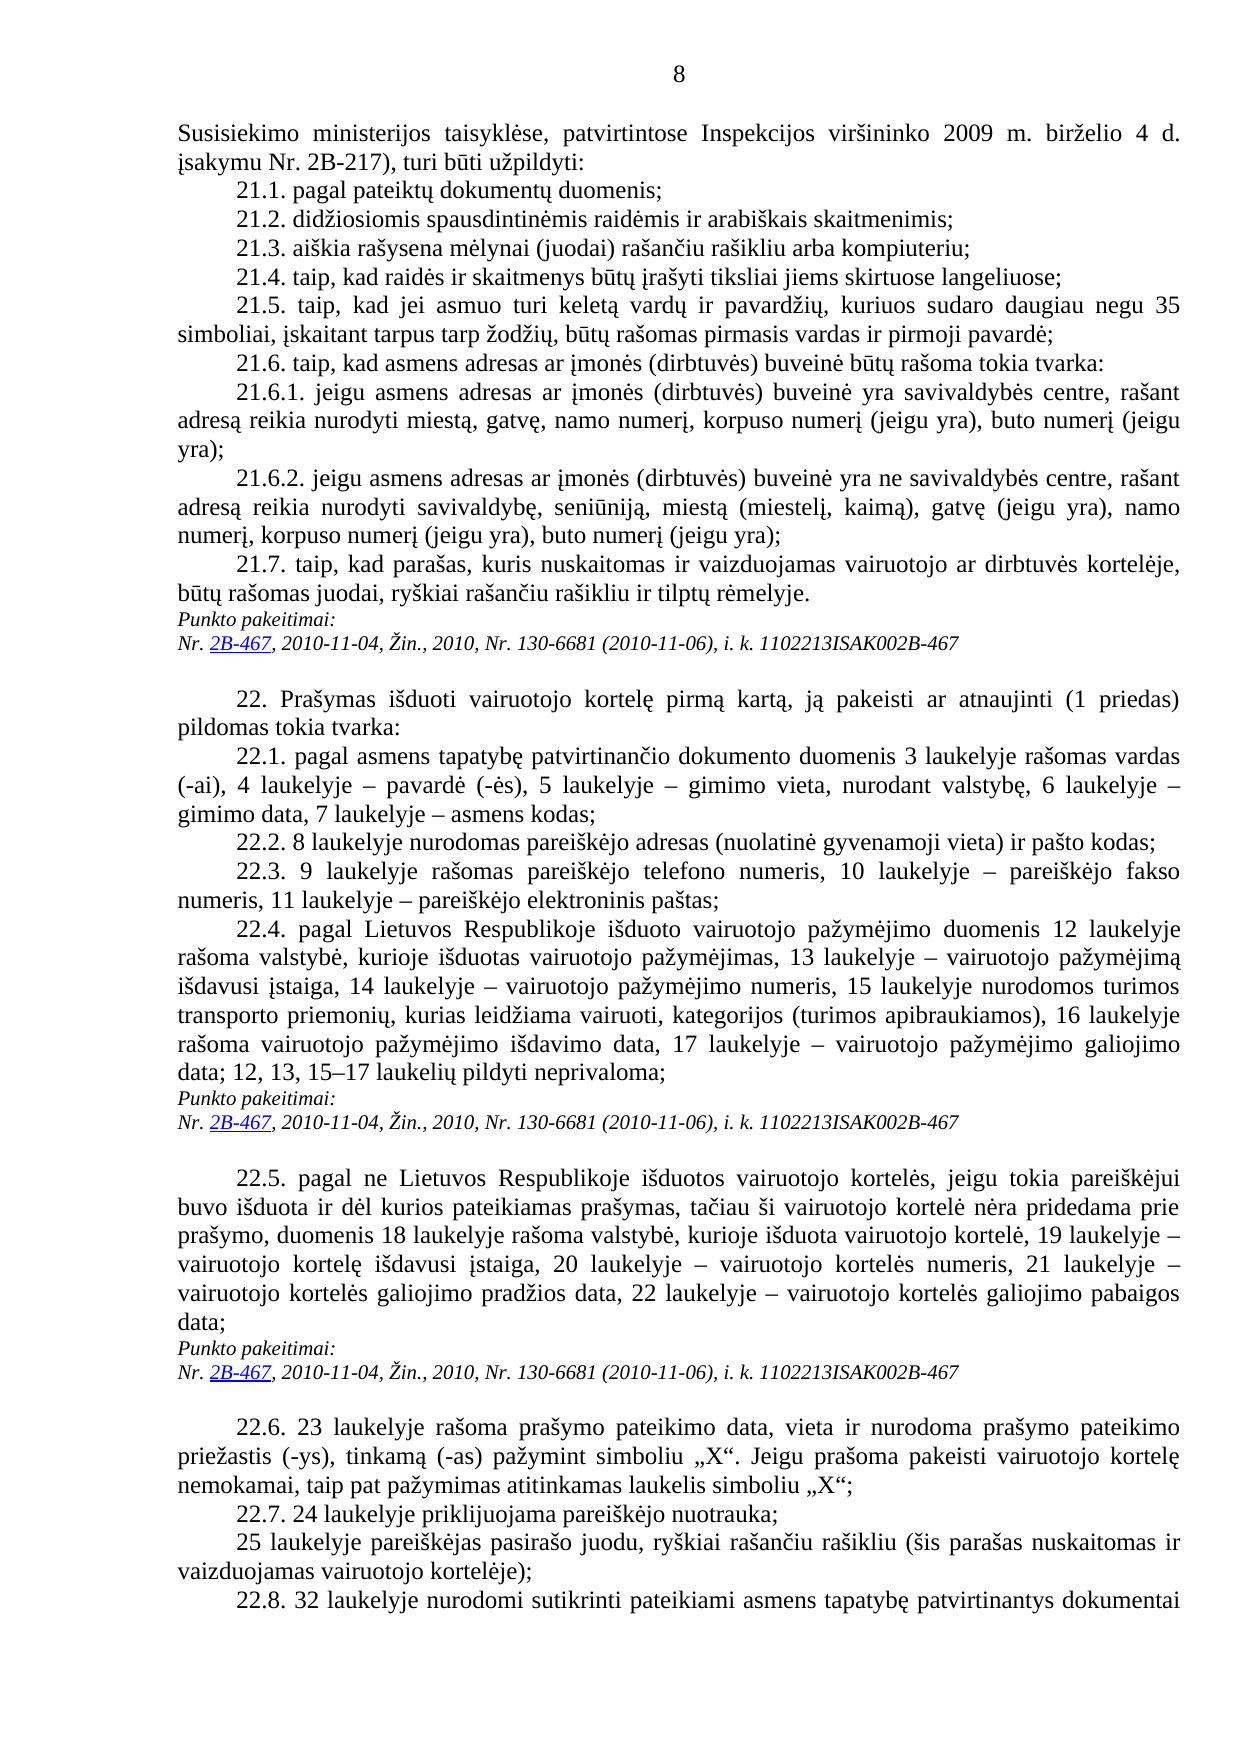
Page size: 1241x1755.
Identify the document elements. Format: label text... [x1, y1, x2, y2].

text Punkto pakeitimai: [177, 1336, 1181, 1360]
text Susisiekimo ministerijos taisyklėse, patvirtintose Inspekcijos viršininko 2009 m. birželio 4 d. įsakymu Nr. 2B-217), turi būti užpildyti: [177, 118, 1181, 176]
text 21.6. taip, kad asmens adresas ar įmonės (dirbtuvės) buveinė būtų rašoma tokia tvarka: [177, 348, 1181, 377]
text 22.8. 32 laukelyje nurodomi sutikrinti pateikiami asmens tapatybę patvirtinantys dokumentai [177, 1585, 1181, 1614]
text 21.3. aiškia rašysena mėlynai (juodai) rašančiu rašikliu arba kompiuteriu; [177, 233, 1181, 262]
text 22. Prašymas išduoti vairuotojo kortelę pirmą kartą, ją pakeisti ar atnaujinti (1 priedas) pildomas tokia tvarka: [177, 684, 1181, 741]
text 22.7. 24 laukelyje priklijuojama pareiškėjo nuotrauka; [177, 1499, 1181, 1527]
text 21.2. didžiosiomis spausdintinėmis raidėmis ir arabiškais skaitmenimis; [177, 204, 1181, 233]
text 22.6. 23 laukelyje rašoma prašymo pateikimo data, vieta ir nurodoma prašymo pateikimo priežastis (-ys), tinkamą (-as) pažymint simboliu „X“. Jeigu prašoma pakeisti vairuotojo kortelę nemokamai, taip pat pažymimas atitinkamas laukelis simboliu „X“; [177, 1412, 1181, 1499]
text 21.1. pagal pateiktų dokumentų duomenis; [177, 176, 1181, 204]
text 22.2. 8 laukelyje nurodomas pareiškėjo adresas (nuolatinė gyvenamoji vieta) ir pašto kodas; [177, 827, 1181, 856]
text 21.6.2. jeigu asmens adresas ar įmonės (dirbtuvės) buveinė yra ne savivaldybės centre, rašant adresą reikia nurodyti savivaldybę, seniūniją, miestą (miestelį, kaimą), gatvę (jeigu yra), namo numerį, korpuso numerį (jeigu yra), buto numerį (jeigu yra); [177, 463, 1181, 549]
text 25 laukelyje pareiškėjas pasirašo juodu, ryškiai rašančiu rašikliu (šis parašas nuskaitomas ir vaizduojamas vairuotojo kortelėje); [177, 1527, 1181, 1585]
text 21.4. taip, kad raidės ir skaitmenys būtų įrašyti tiksliai jiems skirtuose langeliuose; [177, 262, 1181, 291]
text 22.3. 9 laukelyje rašomas pareiškėjo telefono numeris, 10 laukelyje – pareiškėjo fakso numeris, 11 laukelyje – pareiškėjo elektroninis paštas; [177, 856, 1181, 914]
text 21.6.1. jeigu asmens adresas ar įmonės (dirbtuvės) buveinė yra savivaldybės centre, rašant adresą reikia nurodyti miestą, gatvę, namo numerį, korpuso numerį (jeigu yra), buto numerį (jeigu yra); [177, 377, 1181, 463]
text Nr. 2B-467, 2010-11-04, Žin., 2010, Nr. 130-6681 (2010-11-06), i. k. 1102213ISAK002B-467 [177, 1360, 1181, 1384]
text 21.5. taip, kad jei asmuo turi keletą vardų ir pavardžių, kuriuos sudaro daugiau negu 35 simboliai, įskaitant tarpus tarp žodžių, būtų rašomas pirmasis vardas ir pirmoji pavardė; [177, 291, 1181, 348]
text Punkto pakeitimai: [177, 607, 1181, 631]
text 22.5. pagal ne Lietuvos Respublikoje išduotos vairuotojo kortelės, jeigu tokia pareiškėjui buvo išduota ir dėl kurios pateikiamas prašymas, tačiau ši vairuotojo kortelė nėra pridedama prie prašymo, duomenis 18 laukelyje rašoma valstybė, kurioje išduota vairuotojo kortelė, 19 laukelyje – vairuotojo kortelę išdavusi įstaiga, 20 laukelyje – vairuotojo kortelės numeris, 21 laukelyje – vairuotojo kortelės galiojimo pradžios data, 22 laukelyje – vairuotojo kortelės galiojimo pabaigos data; [177, 1163, 1181, 1336]
text Nr. 2B-467, 2010-11-04, Žin., 2010, Nr. 130-6681 (2010-11-06), i. k. 1102213ISAK002B-467 [177, 631, 1181, 655]
text Nr. 2B-467, 2010-11-04, Žin., 2010, Nr. 130-6681 (2010-11-06), i. k. 1102213ISAK002B-467 [177, 1110, 1181, 1134]
text 22.4. pagal Lietuvos Respublikoje išduoto vairuotojo pažymėjimo duomenis 12 laukelyje rašoma valstybė, kurioje išduotas vairuotojo pažymėjimas, 13 laukelyje – vairuotojo pažymėjimą išdavusi įstaiga, 14 laukelyje – vairuotojo pažymėjimo numeris, 15 laukelyje nurodomos turimos transporto priemonių, kurias leidžiama vairuoti, kategorijos (turimos apibraukiamos), 16 laukelyje rašoma vairuotojo pažymėjimo išdavimo data, 17 laukelyje – vairuotojo pažymėjimo galiojimo data; 12, 13, 15–17 laukelių pildyti neprivaloma; [177, 914, 1181, 1086]
text 22.1. pagal asmens tapatybę patvirtinančio dokumento duomenis 3 laukelyje rašomas vardas (-ai), 4 laukelyje – pavardė (-ės), 5 laukelyje – gimimo vieta, nurodant valstybę, 6 laukelyje – gimimo data, 7 laukelyje – asmens kodas; [177, 741, 1181, 827]
text Punkto pakeitimai: [177, 1086, 1181, 1110]
text 21.7. taip, kad parašas, kuris nuskaitomas ir vaizduojamas vairuotojo ar dirbtuvės kortelėje, būtų rašomas juodai, ryškiai rašančiu rašikliu ir tilptų rėmelyje. [177, 549, 1181, 607]
